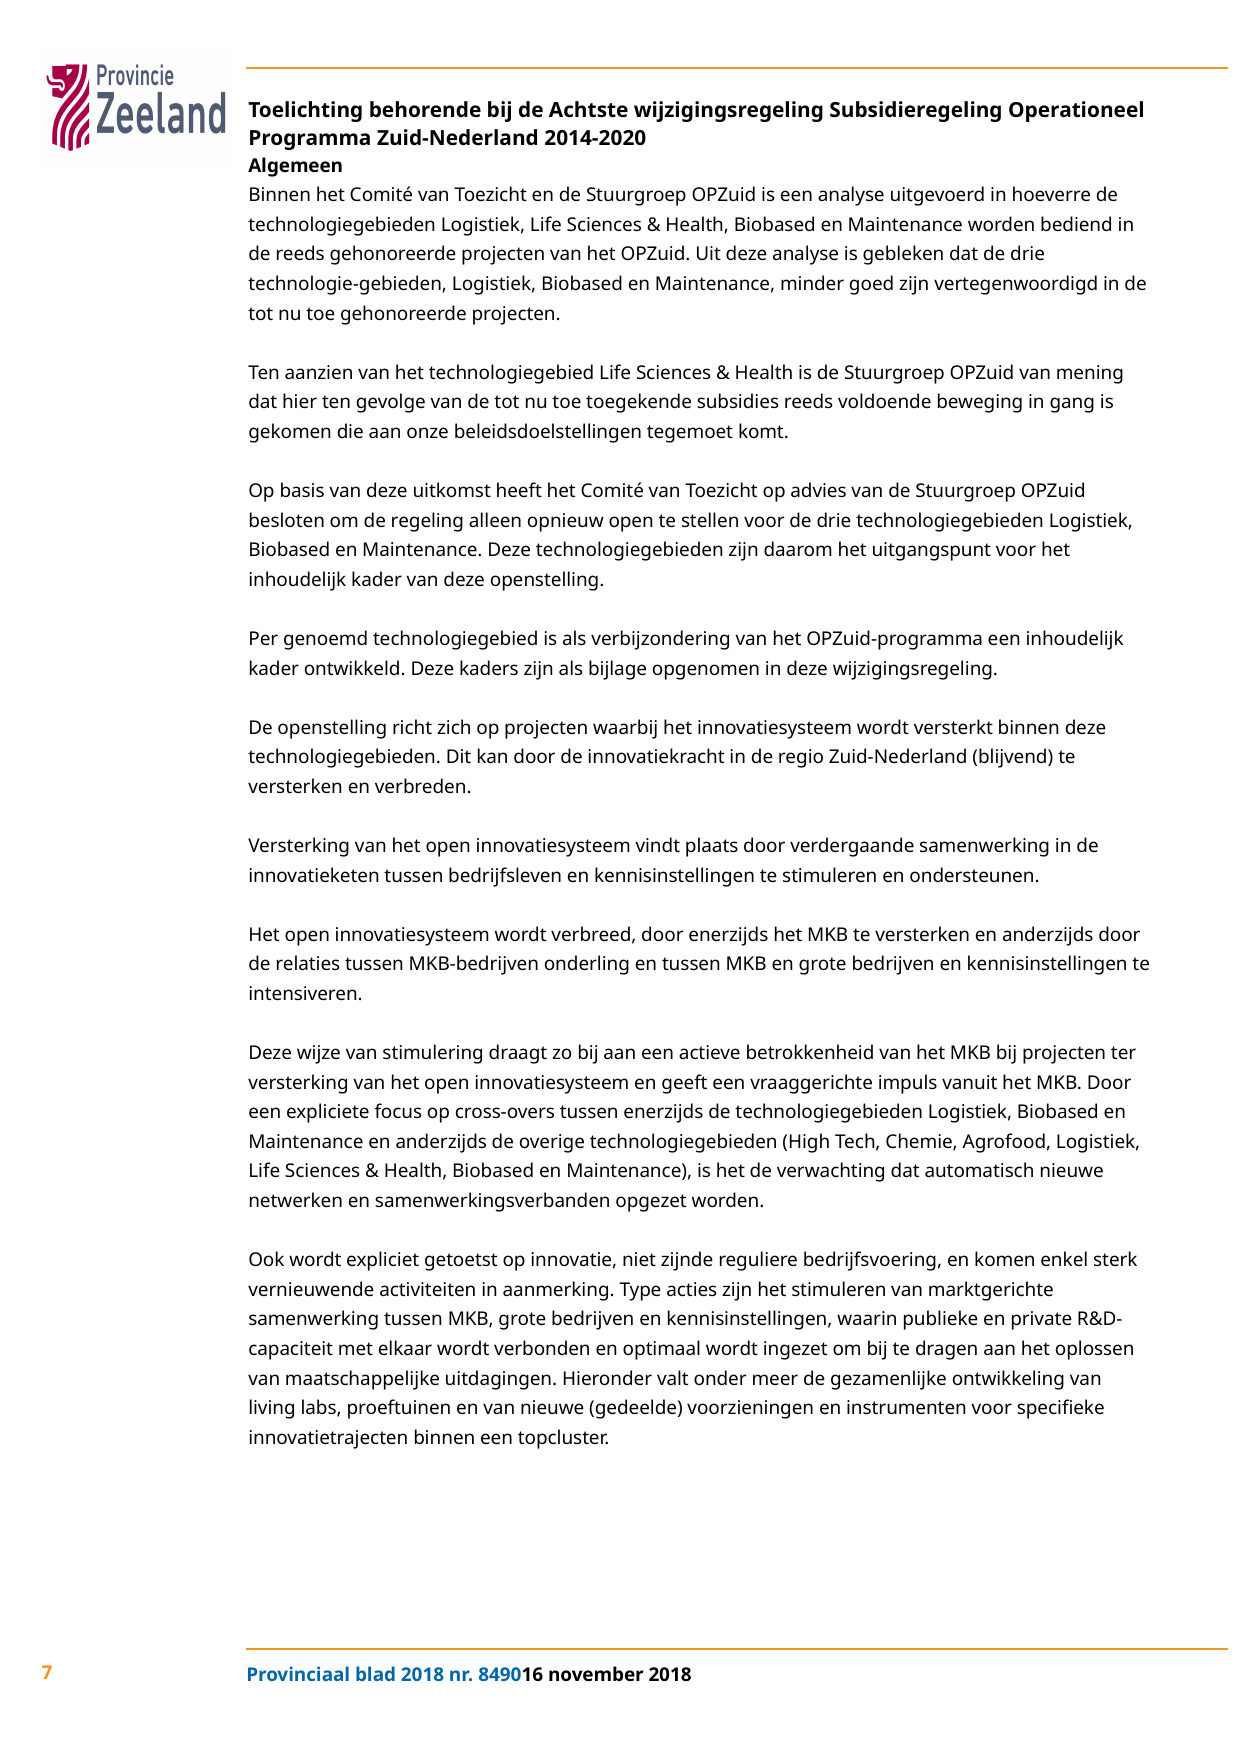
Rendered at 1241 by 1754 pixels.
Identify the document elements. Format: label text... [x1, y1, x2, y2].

text Per genoemd technologiegebied is als verbijzondering van het OPZuid-programma een inhoudelijk kader ontwikkeld. Deze kaders zijn als bijlage opgenomen in deze wijzigingsregeling. [248, 625, 1152, 680]
text Op basis van deze uitkomst heeft het Comité van Toezicht op advies van de Stuurgroep OPZuid besloten om de regeling alleen opnieuw open te stellen voor de drie technologiegebieden Logistiek, Biobased en Maintenance. Deze technologiegebieden zijn daarom het uitgangspunt voor het inhoudelijk kader van deze openstelling. [248, 477, 1152, 592]
text Versterking van het open innovatiesysteem vindt plaats door verdergaande samenwerking in de innovatieketen tussen bedrijfsleven en kennisinstellingen te stimuleren en ondersteunen. [248, 832, 1152, 887]
text Deze wijze van stimulering draagt zo bij aan een actieve betrokkenheid van het MKB bij projecten ter versterking van het open innovatiesysteem en geeft een vraaggerichte impuls vanuit het MKB. Door een expliciete focus op cross-overs tussen enerzijds de technologiegebieden Logistiek, Biobased en Maintenance en anderzijds de overige technologiegebieden (High Tech, Chemie, Agrofood, Logistiek, Life Sciences & Health, Biobased en Maintenance), is het de verwachting dat automatisch nieuwe netwerken en samenwerkingsverbanden opgezet worden. [248, 1039, 1152, 1213]
text Binnen het Comité van Toezicht en de Stuurgroep OPZuid is een analyse uitgevoerd in hoeverre de technologiegebieden Logistiek, Life Sciences & Health, Biobased en Maintenance worden bediend in de reeds gehonoreerde projecten van het OPZuid. Uit deze analyse is gebleken dat de drie technologie-gebieden, Logistiek, Biobased en Maintenance, minder goed zijn vertegenwoordigd in de tot nu toe gehonoreerde projecten. [248, 181, 1152, 325]
text Algemeen [248, 152, 1152, 177]
text Ten aanzien van het technologiegebied Life Sciences & Health is de Stuurgroep OPZuid van mening dat hier ten gevolge van de tot nu toe toegekende subsidies reeds voldoende beweging in gang is gekomen die aan onze beleidsdoelstellingen tegemoet komt. [248, 359, 1152, 444]
text Ook wordt expliciet getoetst op innovatie, niet zijnde reguliere bedrijfsvoering, en komen enkel sterk vernieuwende activiteiten in aanmerking. Type acties zijn het stimuleren van marktgerichte samenwerking tussen MKB, grote bedrijven en kennisinstellingen, waarin publieke en private R&D-capaciteit met elkaar wordt verbonden en optimaal wordt ingezet om bij te dragen aan het oplossen van maatschappelijke uitdagingen. Hieronder valt onder meer de gezamenlijke ontwikkeling van living labs, proeftuinen en van nieuwe (gedeelde) voorzieningen en instrumenten voor specifieke innovatietrajecten binnen een topcluster. [248, 1246, 1152, 1449]
text De openstelling richt zich op projecten waarbij het innovatiesysteem wordt versterkt binnen deze technologiegebieden. Dit kan door de innovatiekracht in de regio Zuid-Nederland (blijvend) te versterken en verbreden. [248, 714, 1152, 799]
picture [41, 47, 231, 172]
text Het open innovatiesysteem wordt verbreed, door enerzijds het MKB te versterken en anderzijds door de relaties tussen MKB-bedrijven onderling en tussen MKB en grote bedrijven en kennisinstellingen te intensiveren. [248, 921, 1152, 1006]
text Toelichting behorende bij de Achtste wijzigingsregeling Subsidieregeling Operationeel Programma Zuid-Nederland 2014-2020 [248, 95, 1152, 152]
